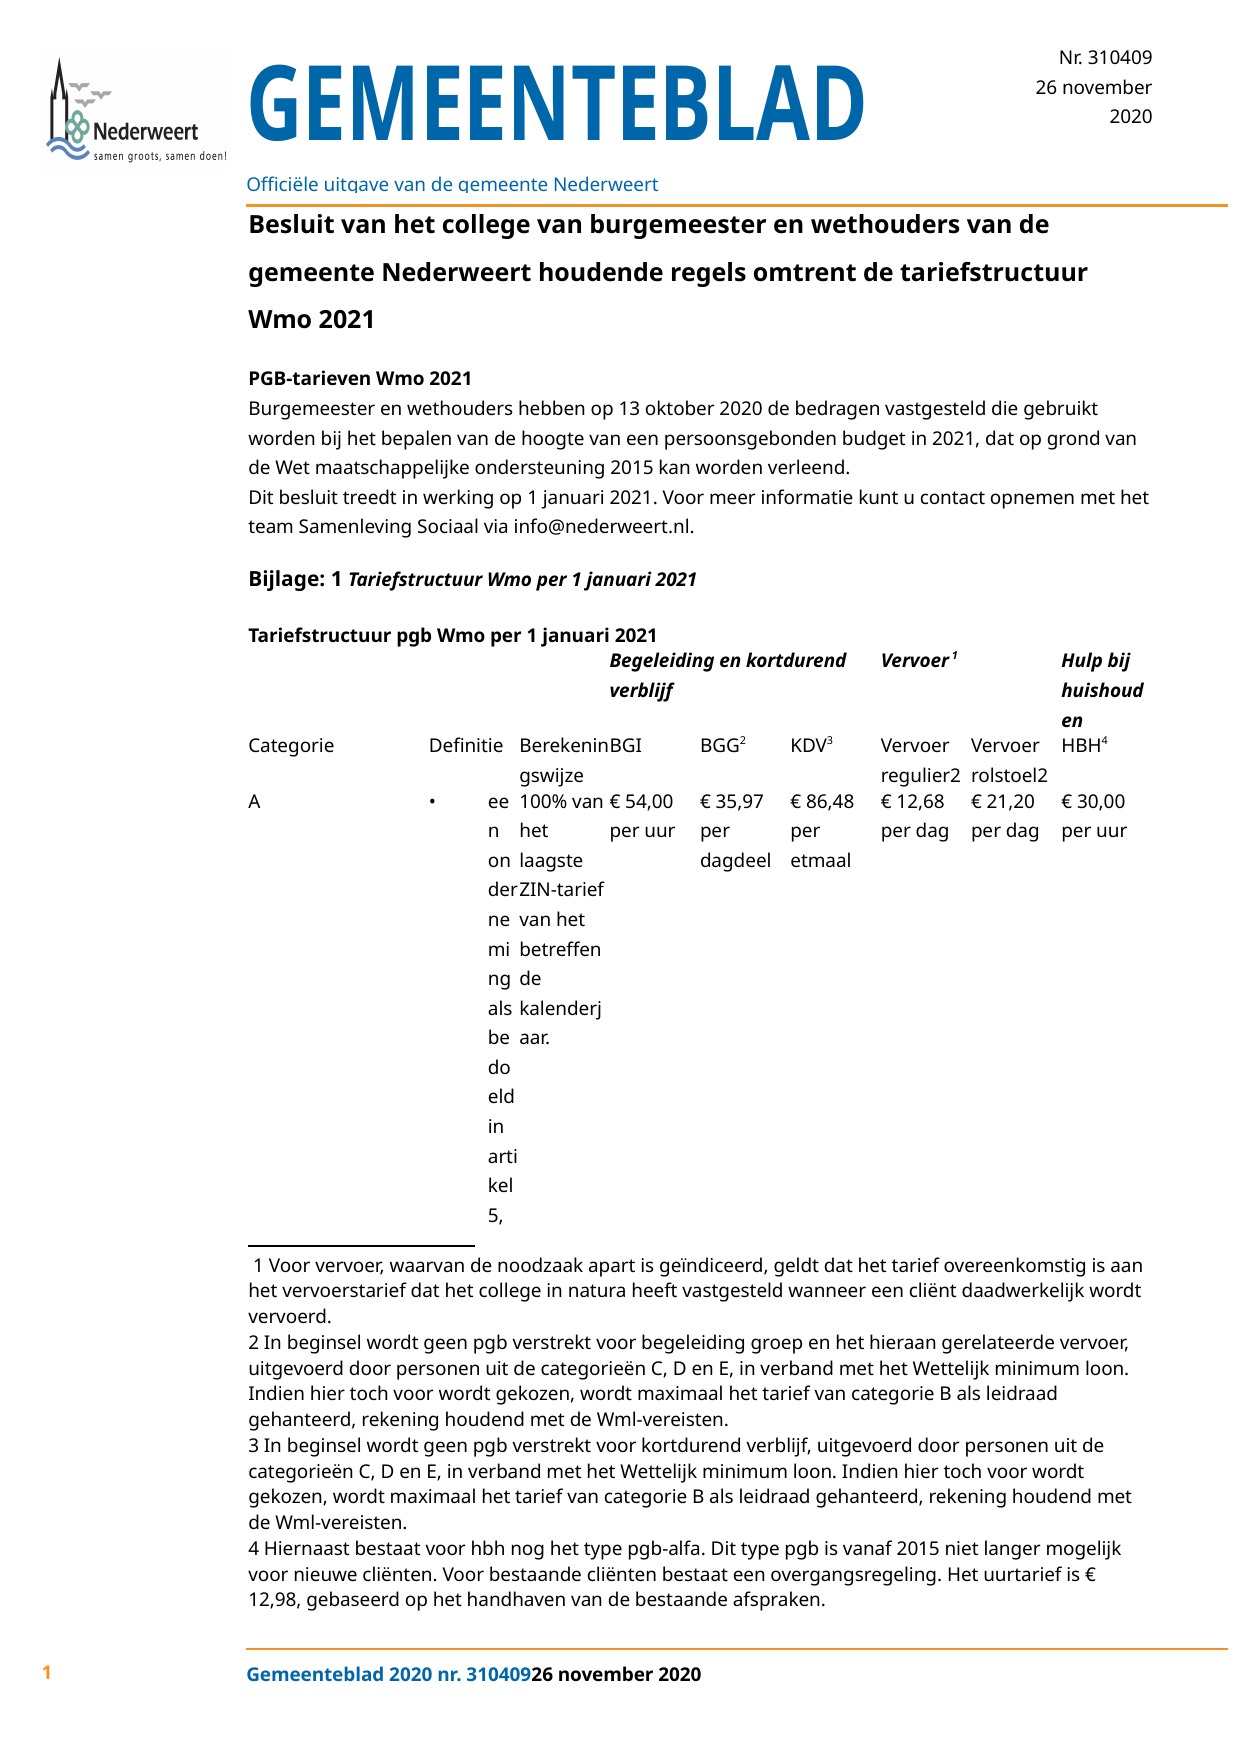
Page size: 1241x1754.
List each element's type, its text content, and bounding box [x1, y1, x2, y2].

picture [41, 47, 231, 172]
text Burgemeester en wethouders hebben op 13 oktober 2020 de bedragen vastgesteld die gebruikt worden bij het bepalen van de hoogte van een persoonsgebonden budget in 2021, dat op grond van de Wet maatschappelijke ondersteuning 2015 kan worden verleend. [248, 395, 1152, 480]
table_cell 100% van het laagste ZIN-tarief van het betreffende kalenderjaar. [519, 788, 609, 1228]
table_cell € 35,97 per dagdeel [700, 788, 790, 1228]
text PGB-tarieven Wmo 2021 [248, 366, 1152, 391]
table_cell € 12,68 per dag [881, 788, 971, 1228]
table_cell Vervoer regulier2 [881, 733, 971, 788]
text Bijlage: 1 Tariefstructuur Wmo per 1 januari 2021 [248, 564, 1152, 592]
table_cell BGI [609, 733, 700, 788]
table_cell [519, 648, 609, 733]
table_cell € 30,00 per uur [1061, 788, 1152, 1228]
table_cell BGG [700, 733, 790, 788]
table_header Tariefstructuur pgb Wmo per 1 januari 2021 [248, 622, 1152, 648]
text Besluit van het college van burgemeester en wethouders van de gemeente Nederweert houdende regels omtrent de tariefstructuur Wmo 2021 [248, 207, 1152, 336]
table_cell KDV [790, 733, 881, 788]
table_cell [338, 788, 429, 1228]
table_cell HBH [1061, 733, 1152, 788]
table_cell Definitie [429, 733, 519, 788]
text Dit besluit treedt in werking op 1 januari 2021. Voor meer informatie kunt u contact opnemen met het team Samenleving Sociaal via info@nederweert.nl. [248, 484, 1152, 539]
table_cell Hulp bij huishouden [1061, 648, 1152, 733]
table_cell € 86,48 per etmaal [790, 788, 881, 1228]
table_cell Berekeningswijze [519, 733, 609, 788]
table_cell € 21,20 per dag [971, 788, 1061, 1228]
table_cell een onderneming als bedoeld in artikel 5, [429, 788, 519, 1228]
table_cell Begeleiding en kortdurend verblijf [609, 648, 881, 733]
table_cell Vervoer [881, 648, 1061, 733]
table_cell € 54,00 per uur [609, 788, 700, 1228]
table_cell A [248, 788, 338, 1228]
table_cell Categorie [248, 733, 429, 788]
table_cell [248, 648, 519, 733]
table_cell Vervoer rolstoel2 [971, 733, 1061, 788]
